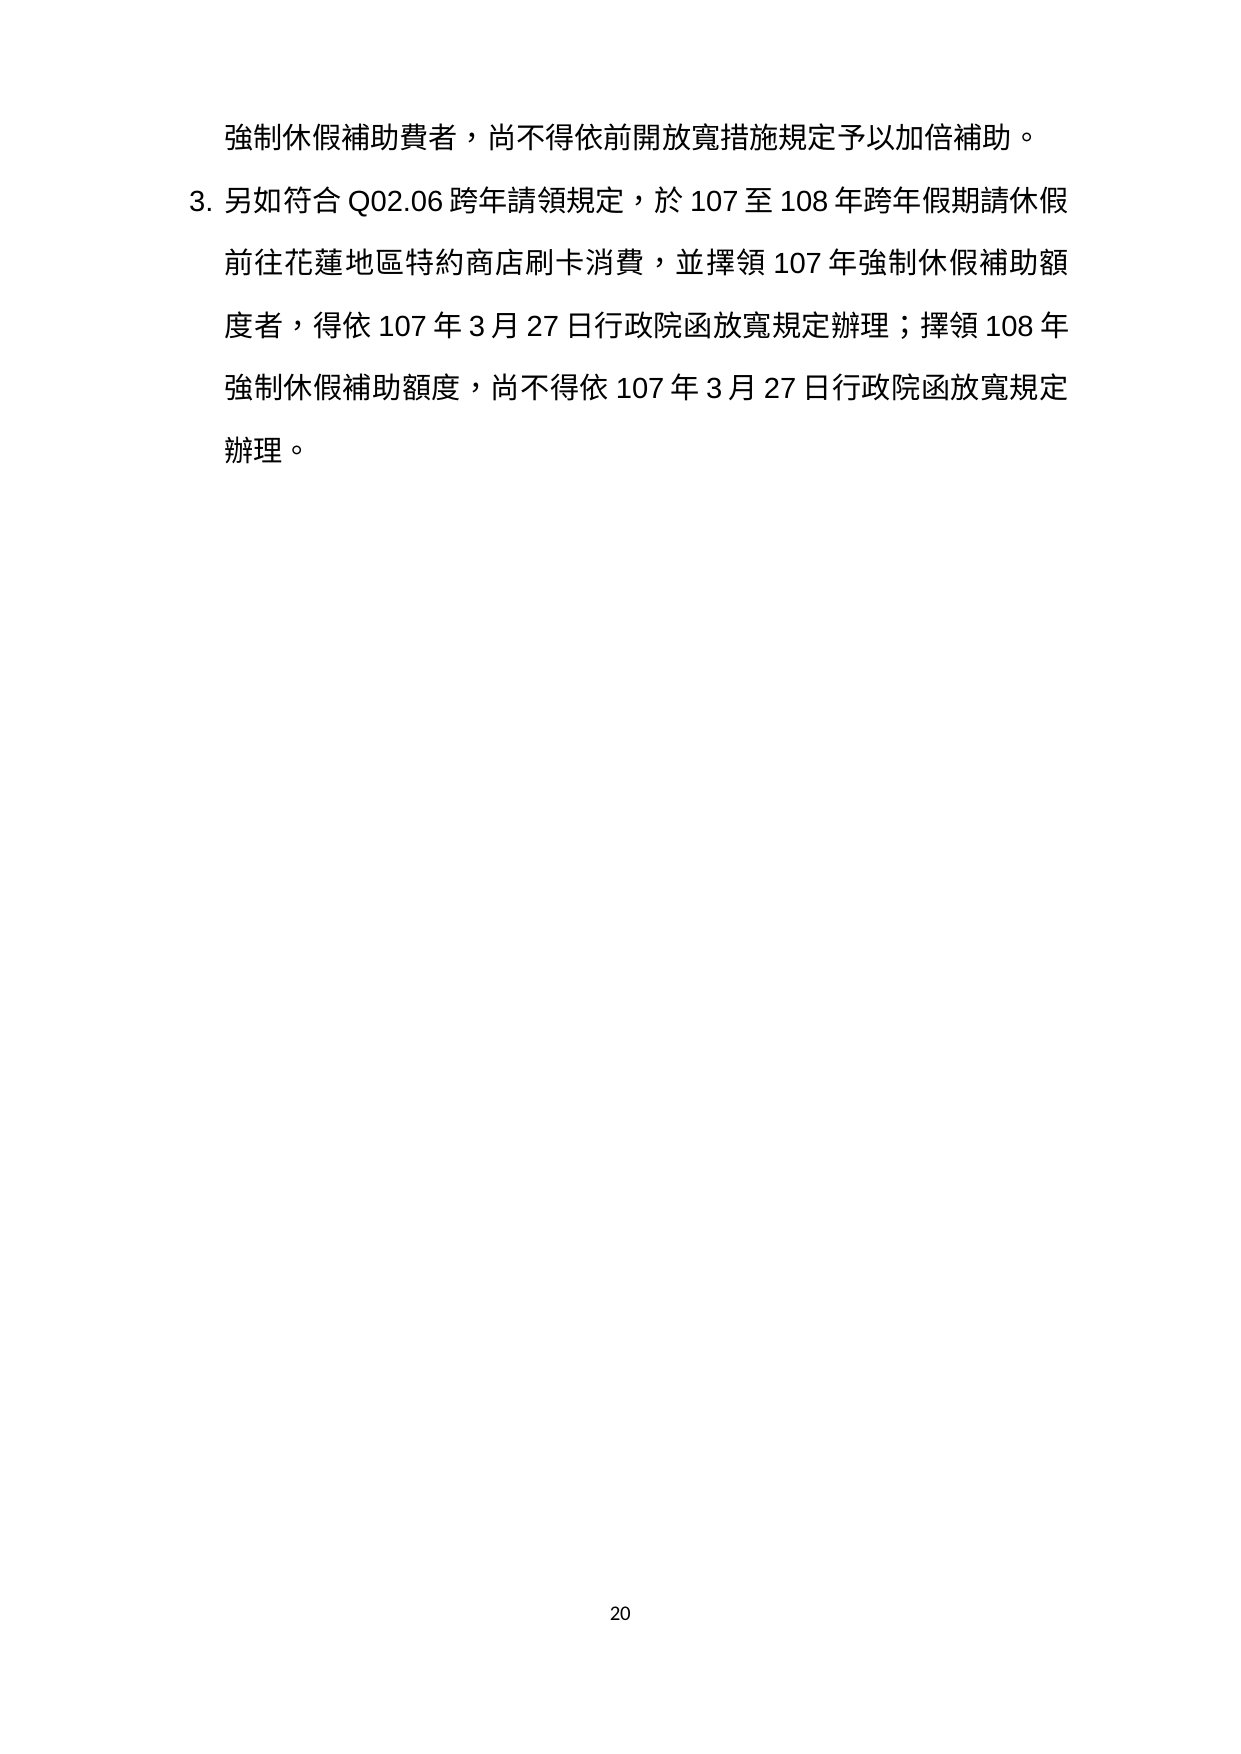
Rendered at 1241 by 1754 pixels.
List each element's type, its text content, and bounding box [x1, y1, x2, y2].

list 另如符合Q02.06跨年請領規定，於107至108年跨年假期請休假前往花蓮地區特約商店刷卡消費，並擇領107年強制休假補助額度者，得依107年3月27日行政院函放寬規定辦理；擇領108年強制休假補助額度，尚不得依107年3月27日行政院函放寬規定辦理。 [189, 157, 1069, 469]
list 強制休假補助費者，尚不得依前開放寬措施規定予以加倍補助。 [189, 94, 1069, 157]
